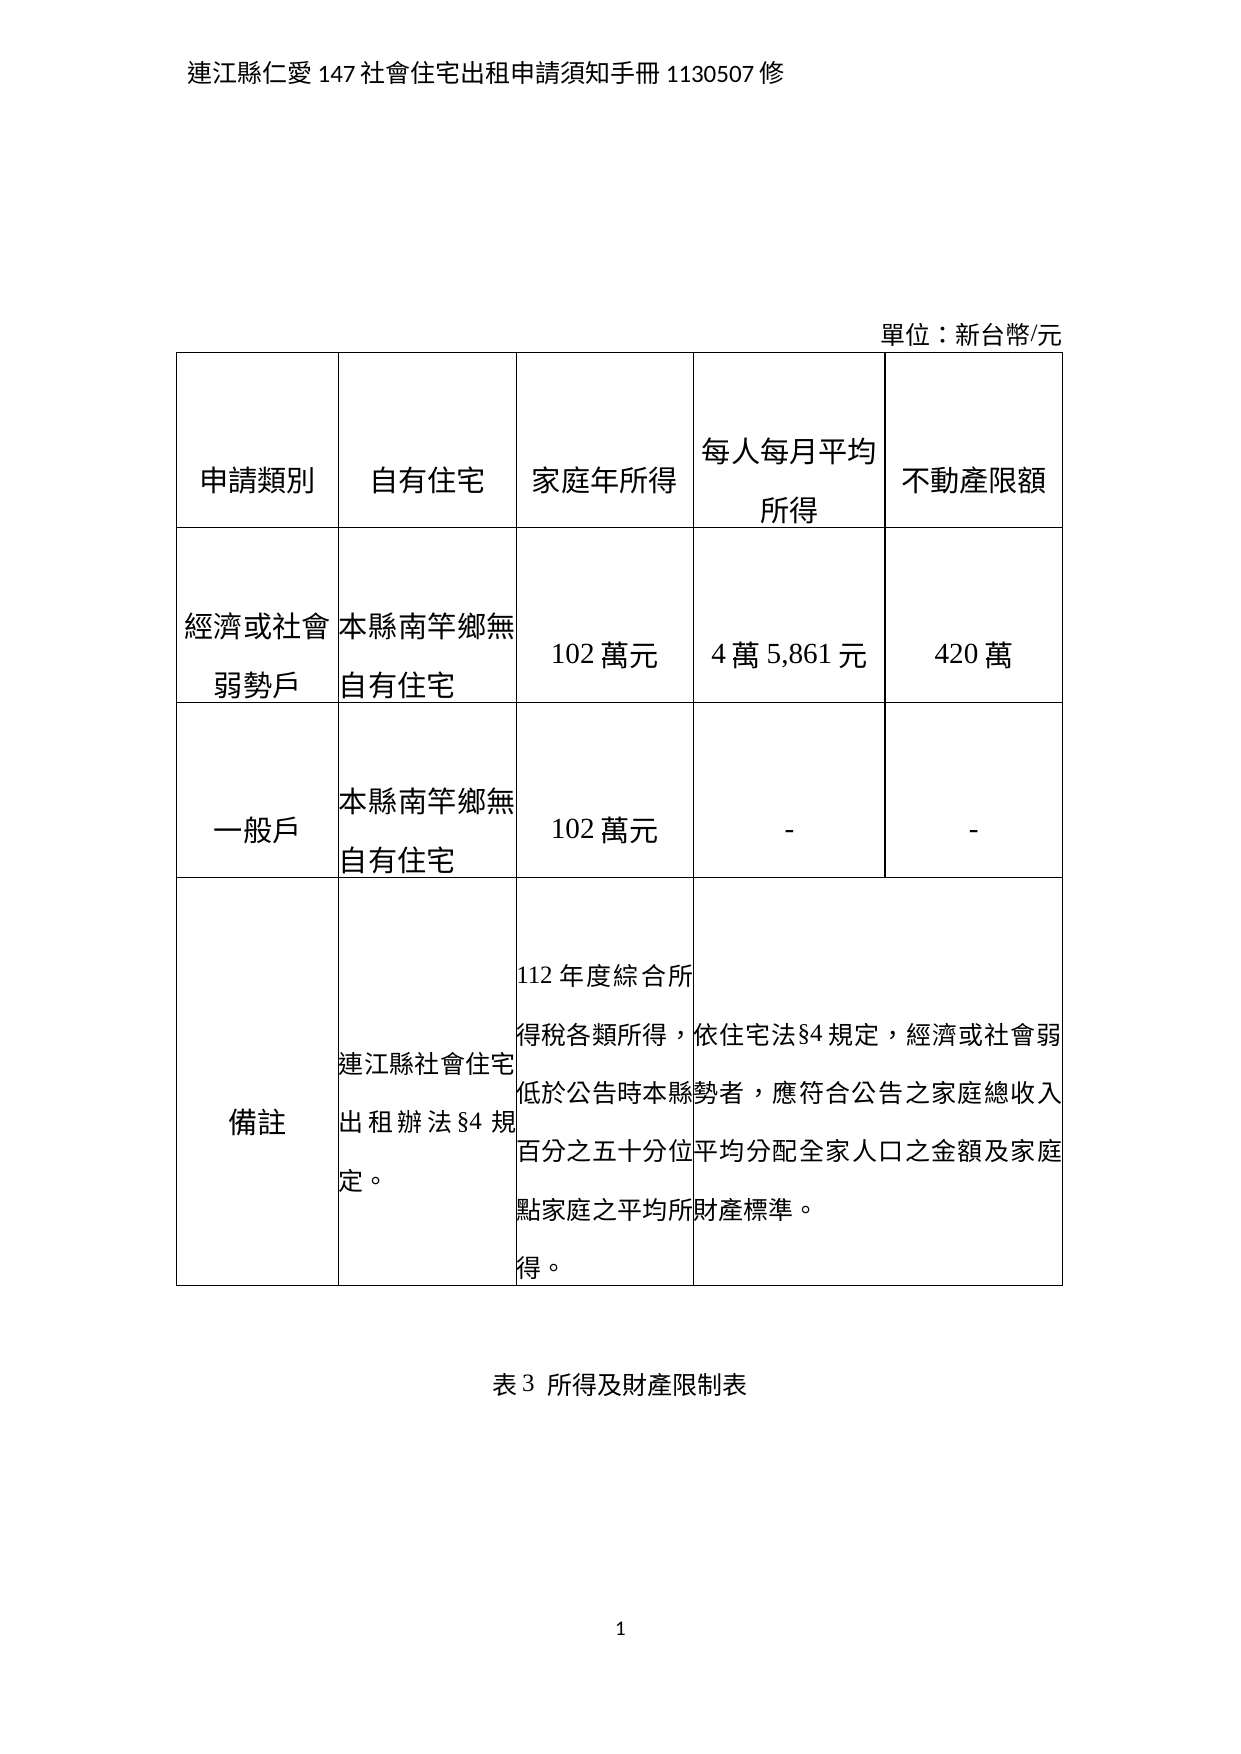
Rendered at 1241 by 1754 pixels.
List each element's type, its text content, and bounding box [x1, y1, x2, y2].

table_cell 每人每月平均所得 [694, 353, 884, 527]
table_cell 102萬元 [517, 528, 693, 702]
table_cell 依住宅法§4規定，經濟或社會弱勢者，應符合公告之家庭總收入平均分配全家人口之金額及家庭財產標準。 [694, 878, 1062, 1285]
table_cell 備註 [177, 878, 338, 1285]
table_cell 本縣南竿鄉無自有住宅 [339, 703, 516, 877]
table_header 單位：新台幣/元 [176, 294, 1062, 352]
table_cell - [694, 703, 884, 877]
table_cell 家庭年所得 [517, 353, 693, 527]
table_cell 102萬元 [517, 703, 693, 877]
table_cell 112年度綜合所得稅各類所得，低於公告時本縣百分之五十分位點家庭之平均所得。 [517, 878, 693, 1285]
table_cell 表3 所得及財產限制表 [176, 1286, 1062, 1402]
table_cell 自有住宅 [339, 353, 516, 527]
table_cell 420萬 [886, 528, 1062, 702]
table_cell 一般戶 [177, 703, 338, 877]
table_cell 4萬5,861元 [694, 528, 884, 702]
table_cell 連江縣社會住宅出租辦法§4規定。 [339, 878, 516, 1285]
table_cell - [886, 703, 1062, 877]
table_cell 本縣南竿鄉無自有住宅 [339, 528, 516, 702]
table_cell 不動產限額 [886, 353, 1062, 527]
table_cell 申請類別 [177, 353, 338, 527]
table_cell 經濟或社會弱勢戶 [177, 528, 338, 702]
